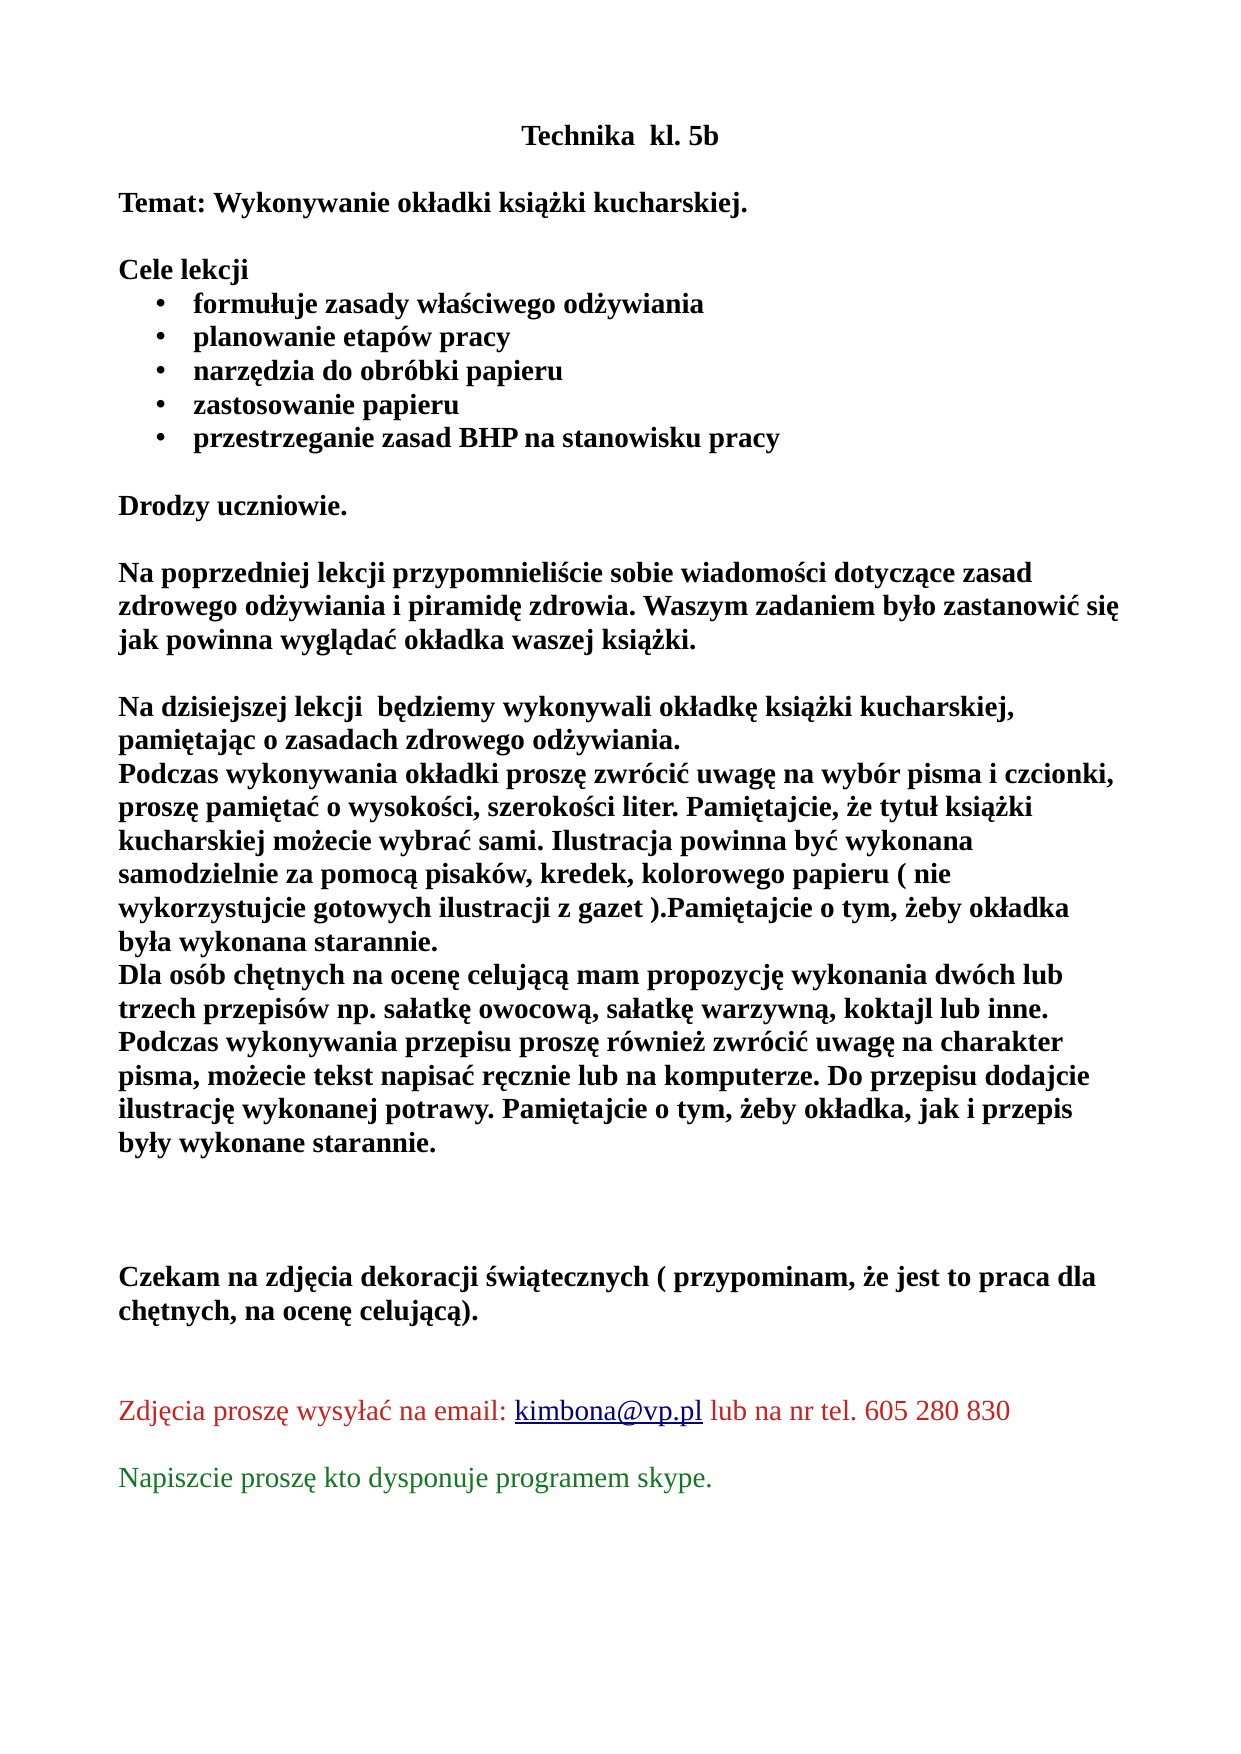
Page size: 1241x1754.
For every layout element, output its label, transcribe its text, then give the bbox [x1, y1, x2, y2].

list zastosowanie papieru [156, 387, 1122, 420]
list przestrzeganie zasad BHP na stanowisku pracy [156, 420, 1122, 454]
list formułuje zasady właściwego odżywiania [156, 286, 1122, 319]
text Napiszcie proszę kto dysponuje programem skype. [118, 1460, 1122, 1494]
text Technika kl. 5b [118, 118, 1122, 152]
text Na poprzedniej lekcji przypomnieliście sobie wiadomości dotyczące zasad zdrowego odżywiania i piramidę zdrowia. Waszym zadaniem było zastanowić się [118, 555, 1122, 622]
text Zdjęcia proszę wysyłać na email: kimbona@vp.pl lub na nr tel. 605 280 830 [118, 1393, 1122, 1427]
text Cele lekcji [118, 252, 1122, 286]
list planowanie etapów pracy [156, 319, 1122, 353]
text Podczas wykonywania okładki proszę zwrócić uwagę na wybór pisma i czcionki, proszę pamiętać o wysokości, szerokości liter. Pamiętajcie, że tytuł książki kucharskiej możecie wybrać sami. Ilustracja powinna być wykonana samodzielnie za pomocą pisaków, kredek, kolorowego papieru ( nie wykorzystujcie gotowych ilustracji z gazet ).Pamiętajcie o tym, żeby okładka była wykonana starannie. [118, 756, 1122, 957]
list narzędzia do obróbki papieru [156, 353, 1122, 387]
text Czekam na zdjęcia dekoracji świątecznych ( przypominam, że jest to praca dla chętnych, na ocenę celującą). [118, 1259, 1122, 1326]
text Dla osób chętnych na ocenę celującą mam propozycję wykonania dwóch lub trzech przepisów np. sałatkę owocową, sałatkę warzywną, koktajl lub inne. [118, 957, 1122, 1024]
text Na dzisiejszej lekcji będziemy wykonywali okładkę książki kucharskiej, pamiętając o zasadach zdrowego odżywiania. [118, 689, 1122, 756]
text Podczas wykonywania przepisu proszę również zwrócić uwagę na charakter pisma, możecie tekst napisać ręcznie lub na komputerze. Do przepisu dodajcie ilustrację wykonanej potrawy. Pamiętajcie o tym, żeby okładka, jak i przepis były wykonane starannie. [118, 1024, 1122, 1158]
text Temat: Wykonywanie okładki książki kucharskiej. [118, 185, 1122, 219]
text Drodzy uczniowie. [118, 488, 1122, 521]
text jak powinna wyglądać okładka waszej książki. [118, 622, 1122, 655]
